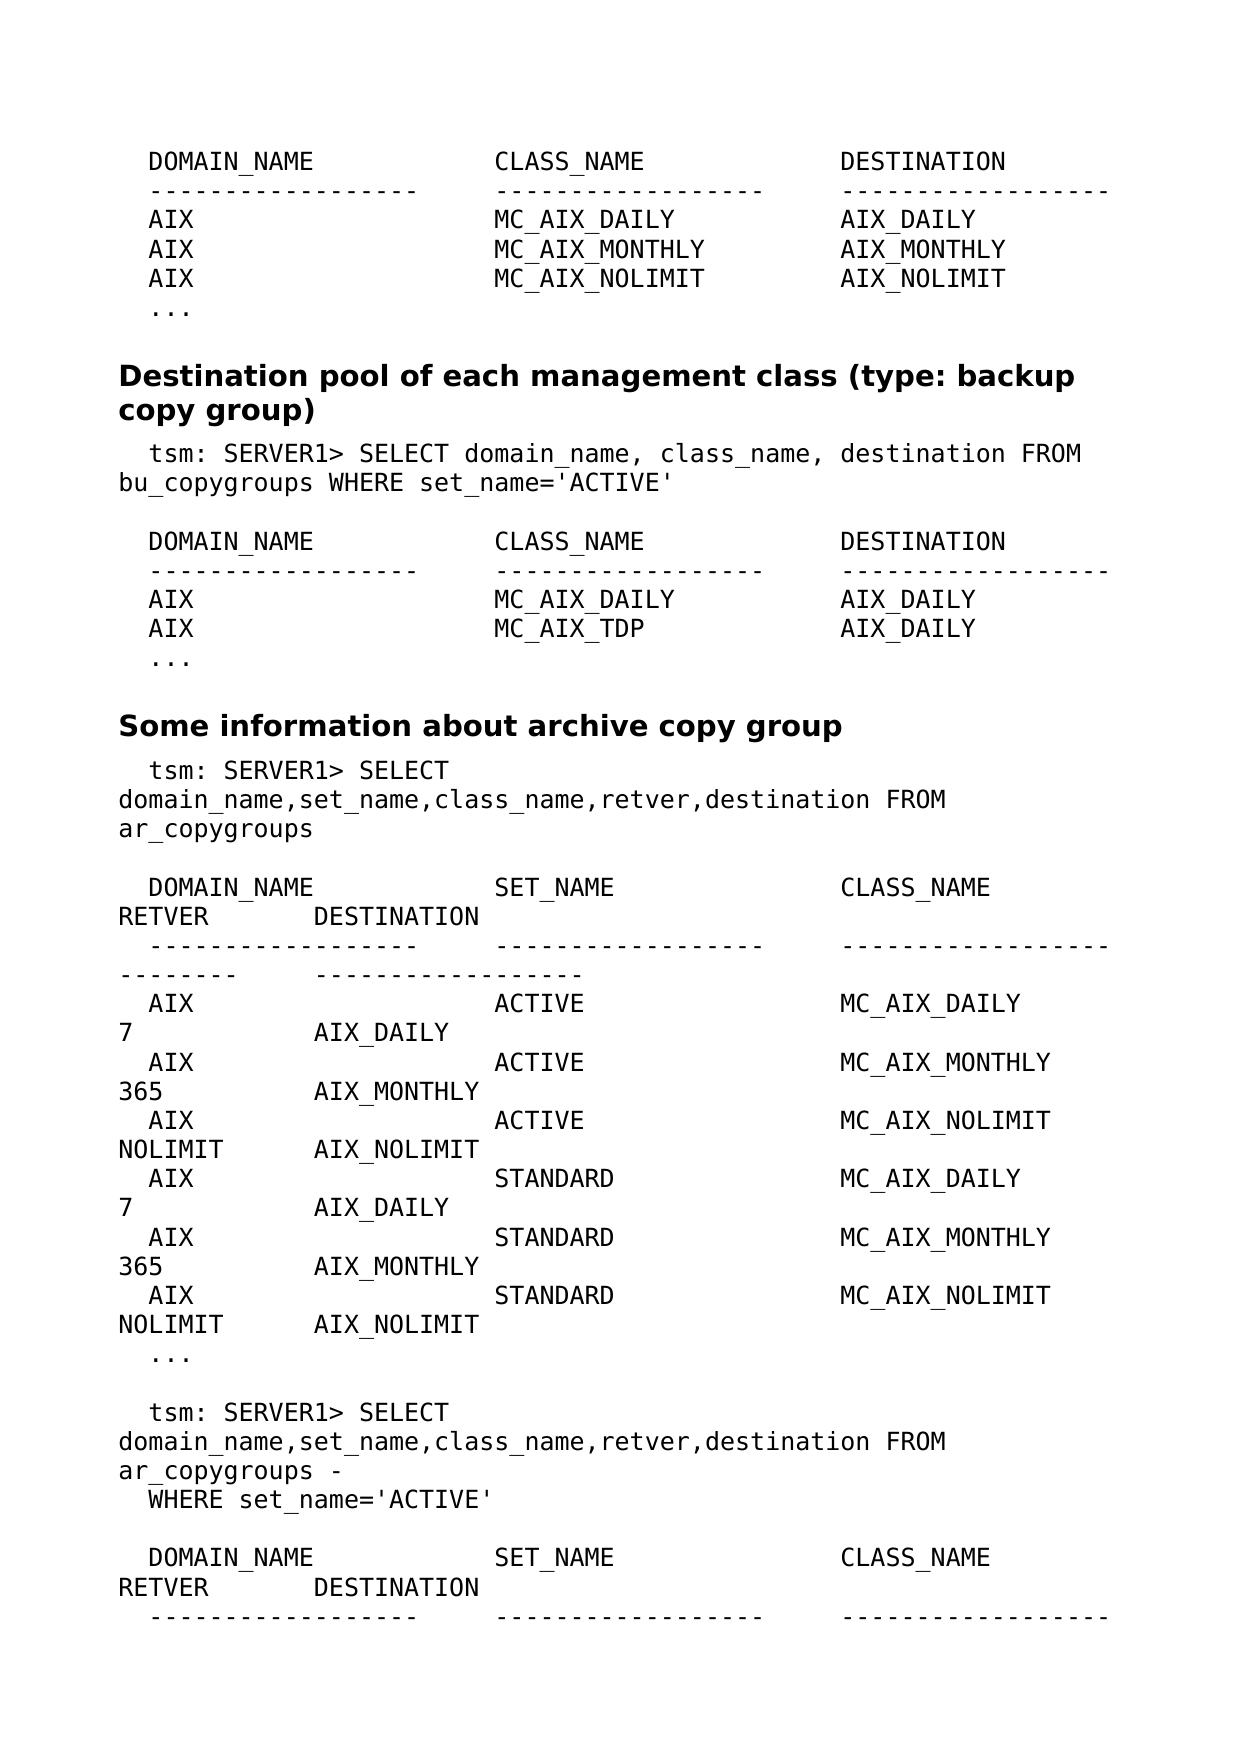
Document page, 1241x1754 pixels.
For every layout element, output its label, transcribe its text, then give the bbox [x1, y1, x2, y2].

subtitle Destination pool of each management class (type: backup copy group) [118, 359, 1122, 427]
text tsm: SERVER1> SELECT domain_name,set_name,class_name,retver,destination FROM ar_copygroups DOMAIN_NAME SET_NAME CLASS_NAME RETVER DESTINATION ------------------ ------------------ ------------------ -------- ------------------ AIX ACTIVE MC_AIX_DAILY 7 AIX_DAILY AIX ACTIVE MC_AIX_MONTHLY 365 AIX_MONTHLY AIX ACTIVE MC_AIX_NOLIMIT NOLIMIT AIX_NOLIMIT AIX STANDARD MC_AIX_DAILY 7 AIX_DAILY AIX STANDARD MC_AIX_MONTHLY 365 AIX_MONTHLY AIX STANDARD MC_AIX_NOLIMIT NOLIMIT AIX_NOLIMIT ... tsm: SERVER1> SELECT domain_name,set_name,class_name,retver,destination FROM ar_copygroups - WHERE set_name='ACTIVE' DOMAIN_NAME SET_NAME CLASS_NAME RETVER DESTINATION [118, 756, 1122, 1631]
subtitle Some information about archive copy group [118, 709, 1122, 743]
text tsm: SERVER1> SELECT domain_name, class_name, destination FROM bu_copygroups WHERE set_name='ACTIVE' DOMAIN_NAME CLASS_NAME DESTINATION ------------------ ------------------ ------------------ AIX MC_AIX_DAILY AIX_DAILY AIX MC_AIX_TDP AIX_DAILY ... [118, 439, 1122, 673]
text DOMAIN_NAME CLASS_NAME DESTINATION ------------------ ------------------ ------------------ AIX MC_AIX_DAILY AIX_DAILY AIX MC_AIX_MONTHLY AIX_MONTHLY AIX MC_AIX_NOLIMIT AIX_NOLIMIT ... [118, 118, 1122, 322]
